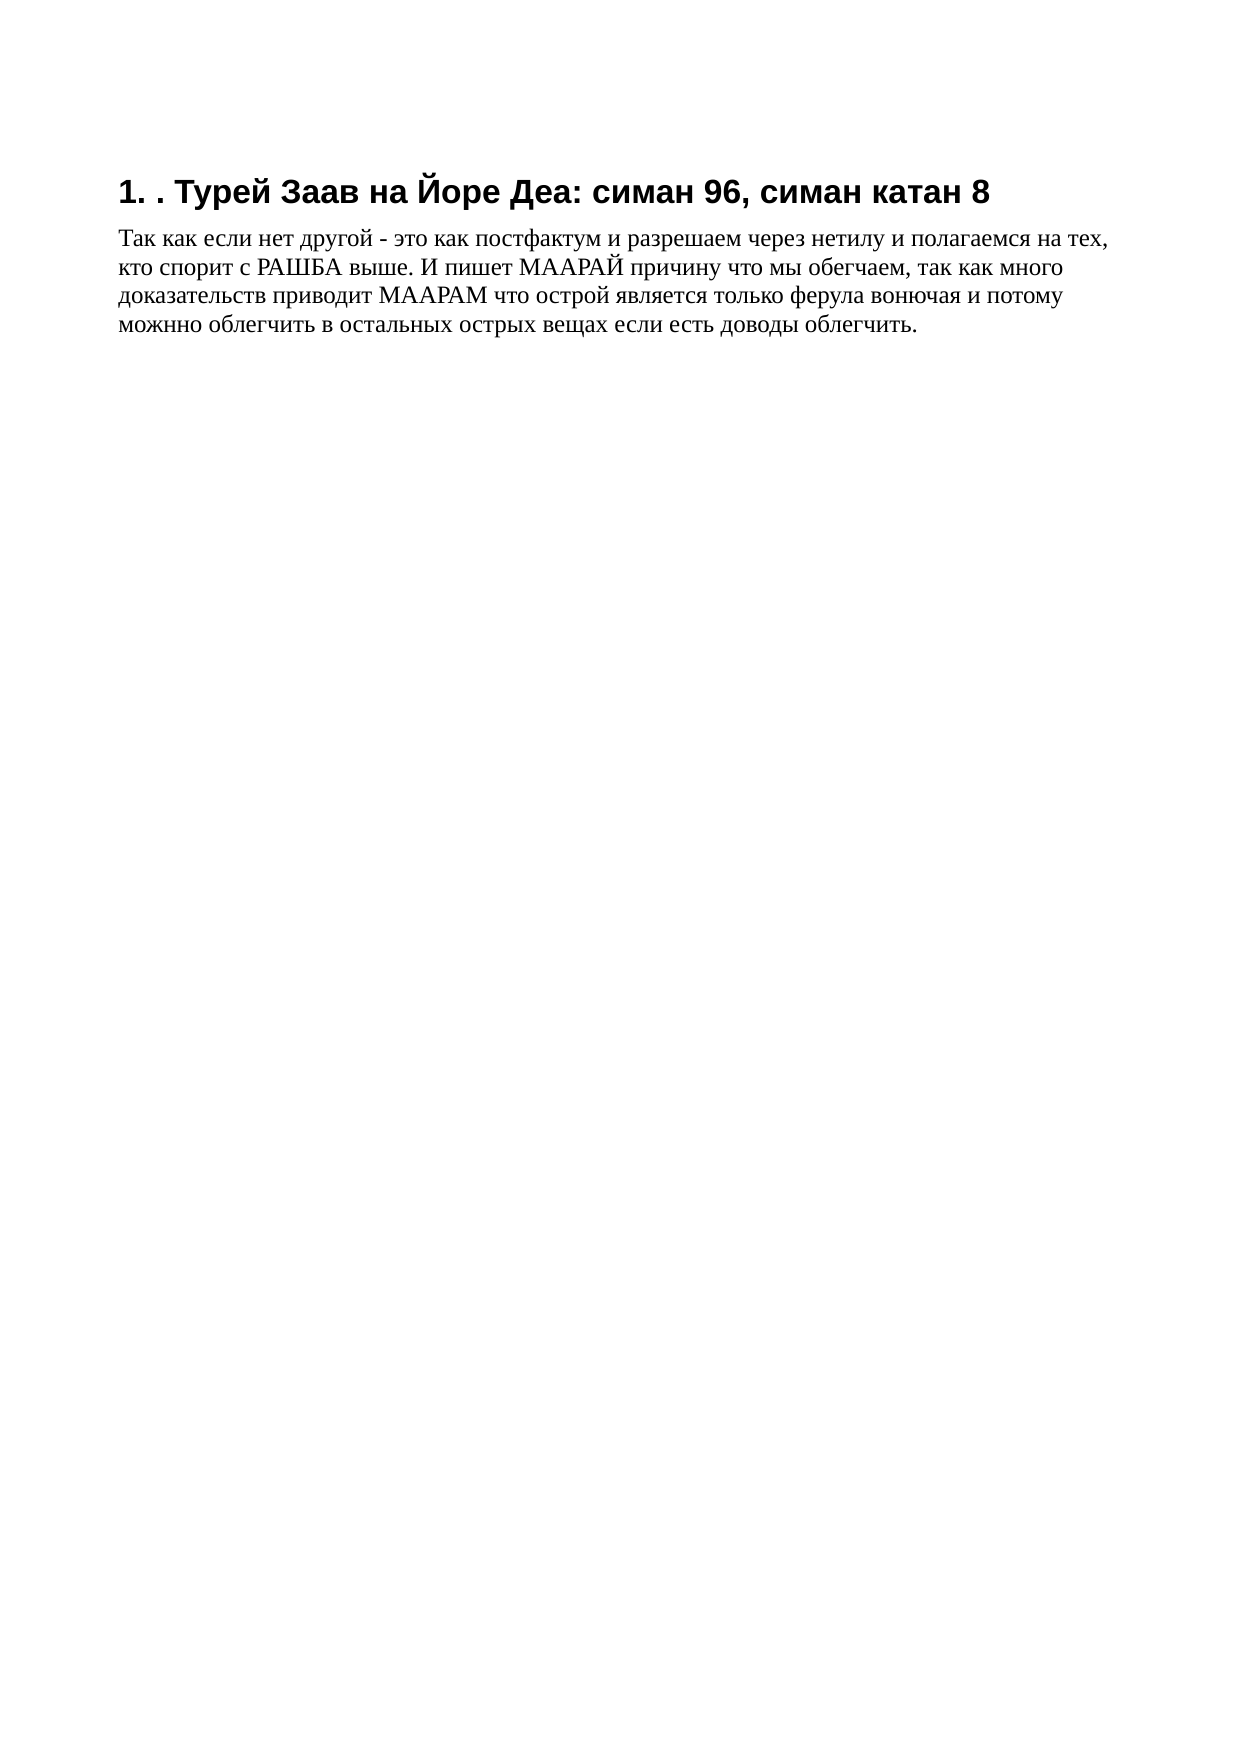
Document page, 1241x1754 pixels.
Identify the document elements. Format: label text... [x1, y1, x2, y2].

subtitle . Турей Заав на Йоре Деа: симан 96, симан катан 8 [118, 147, 1122, 176]
text Так как если нет другой - это как постфактум и разрешаем через нетилу и полагаемся на тех, кто спорит с РАШБА выше. И пишет МААРАЙ причину что мы обегчаем, так как много доказательств приводит МААРАМ что острой является только ферула вонючая и потому можнно облегчить в остальных острых вещах если есть доводы облегчить. [118, 176, 1122, 291]
